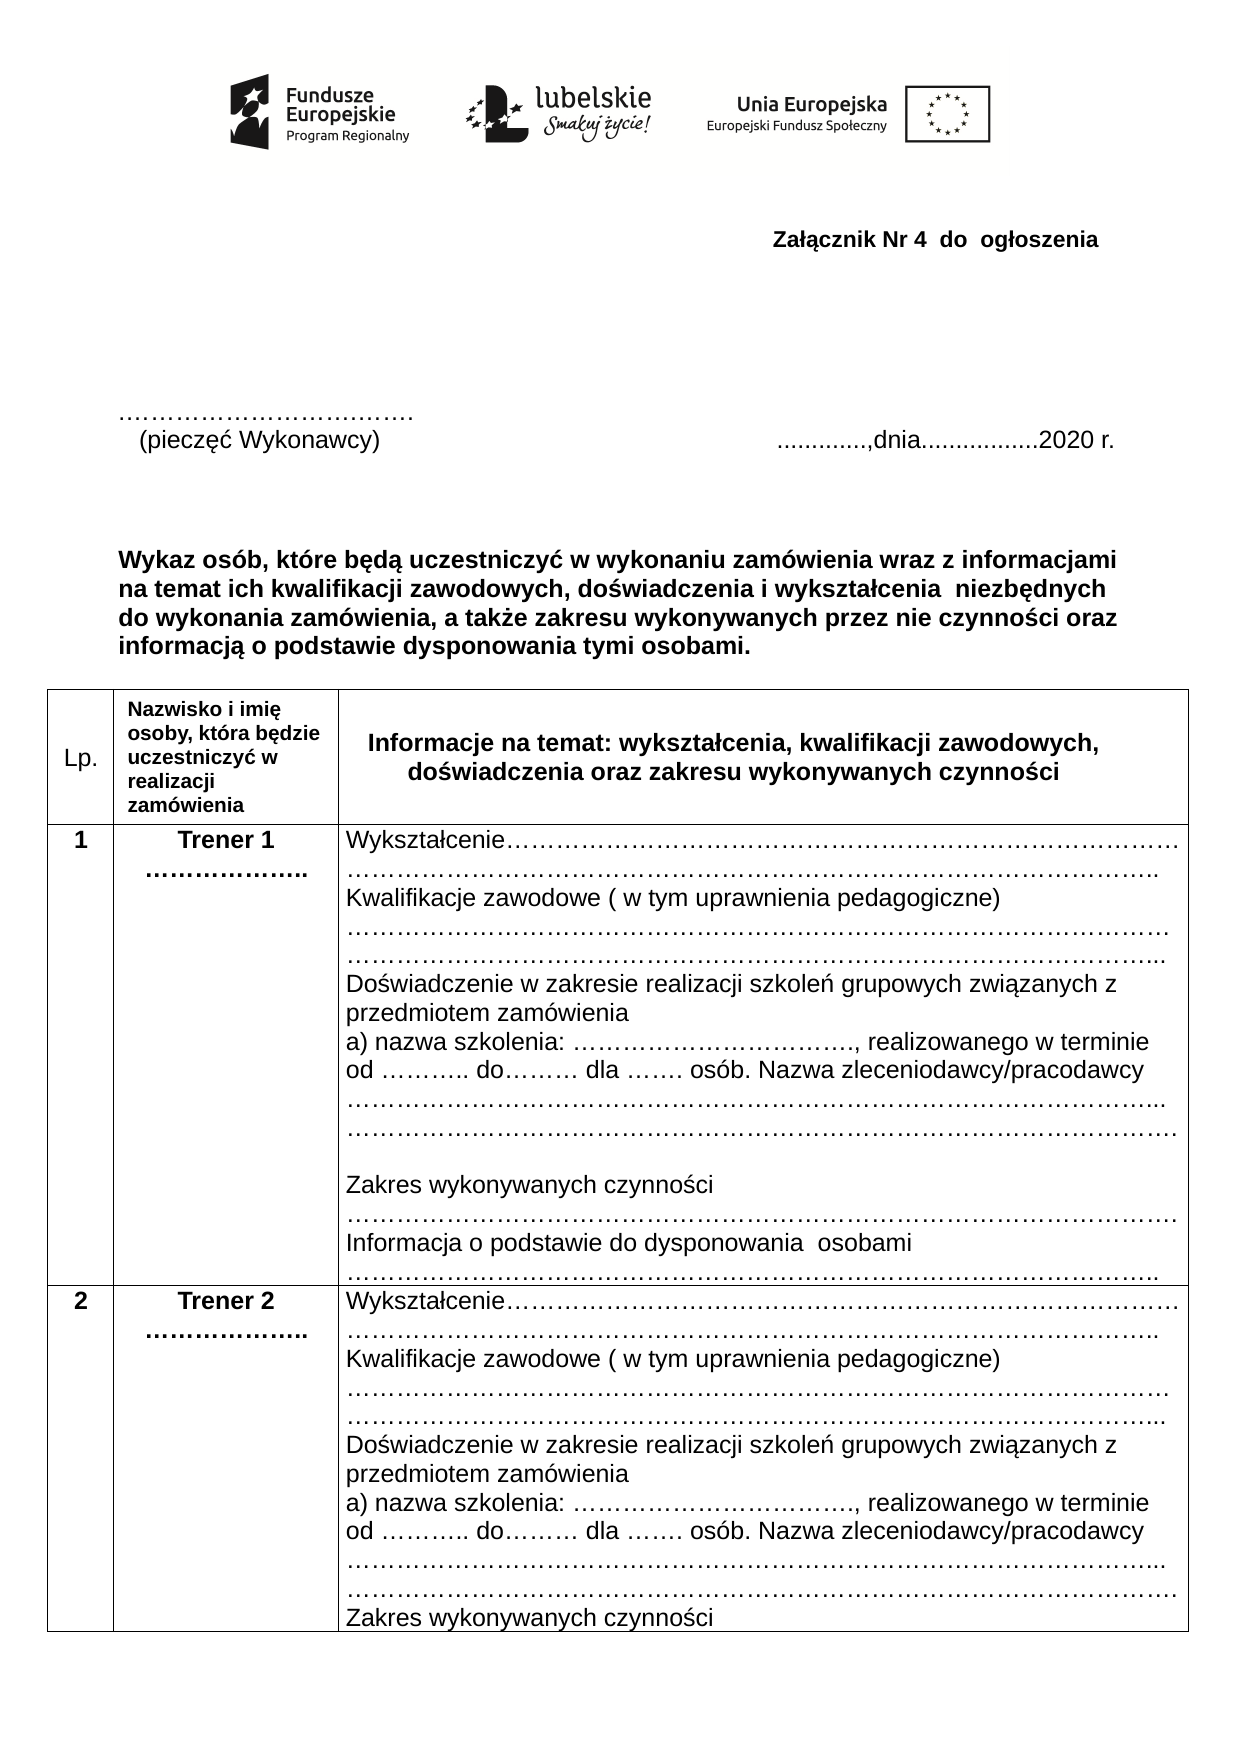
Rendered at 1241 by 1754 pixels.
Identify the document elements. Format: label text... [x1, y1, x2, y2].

table_cell 2 [48, 1286, 113, 1631]
text Załącznik Nr 4 do ogłoszenia [118, 224, 1122, 253]
table_cell 1 [48, 825, 113, 1285]
table_header Informacje na temat: wykształcenia, kwalifikacji zawodowych, doświadczenia oraz zakresu wykonywanych czynności [339, 690, 1188, 824]
table_cell Trener 2 ……………….. [114, 1286, 338, 1631]
table_cell Wykształcenie…………………………………………………………………………………………………………………………………………………………….. Kwalifikacje zawodowe ( w tym uprawnienia pedagogiczne)……………………………………………………………………………………………………………………………………………………………………………... Doświadczenie w zakresie realizacji szkoleń grupowych związanych z przedmiotem zamówienia a) nazwa szkolenia: ……………………………., realizowanego w terminie od ……….. do……… dla ……. osób. Nazwa zleceniodawcy/pracodawcy ……………………………………………………………………………………... ………………………………………………………………………………………. Zakres wykonywanych czynności [339, 1286, 1188, 1631]
text (pieczęć Wykonawcy) .............,dnia.................2020 r. [118, 425, 1122, 454]
table_cell Trener 1 ……………….. [114, 825, 338, 1285]
text .……………………….……. [118, 396, 1122, 425]
table_header Lp. [48, 690, 113, 824]
table_cell Wykształcenie…………………………………………………………………………………………………………………………………………………………….. Kwalifikacje zawodowe ( w tym uprawnienia pedagogiczne)……………………………………………………………………………………………………………………………………………………………………………... Doświadczenie w zakresie realizacji szkoleń grupowych związanych z przedmiotem zamówienia a) nazwa szkolenia: ……………………………., realizowanego w terminie od ……….. do……… dla ……. osób. Nazwa zleceniodawcy/pracodawcy ……………………………………………………………………………………... ………………………………………………………………………………………. Zakres wykonywanych czynności ………………………………………………………………………………………. Informacja o podstawie do dysponowania osobami …………………………………………………………………………………….. [339, 825, 1188, 1285]
text Wykaz osób, które będą uczestniczyć w wykonaniu zamówienia wraz z informacjami na temat ich kwalifikacji zawodowych, doświadczenia i wykształcenia niezbędnych do wykonania zamówienia, a także zakresu wykonywanych przez nie czynności oraz informacją o podstawie dysponowania tymi osobami. [118, 545, 1122, 660]
picture [210, 46, 1010, 176]
table_header Nazwisko i imię osoby, która będzie uczestniczyć w realizacji zamówienia [114, 690, 338, 824]
